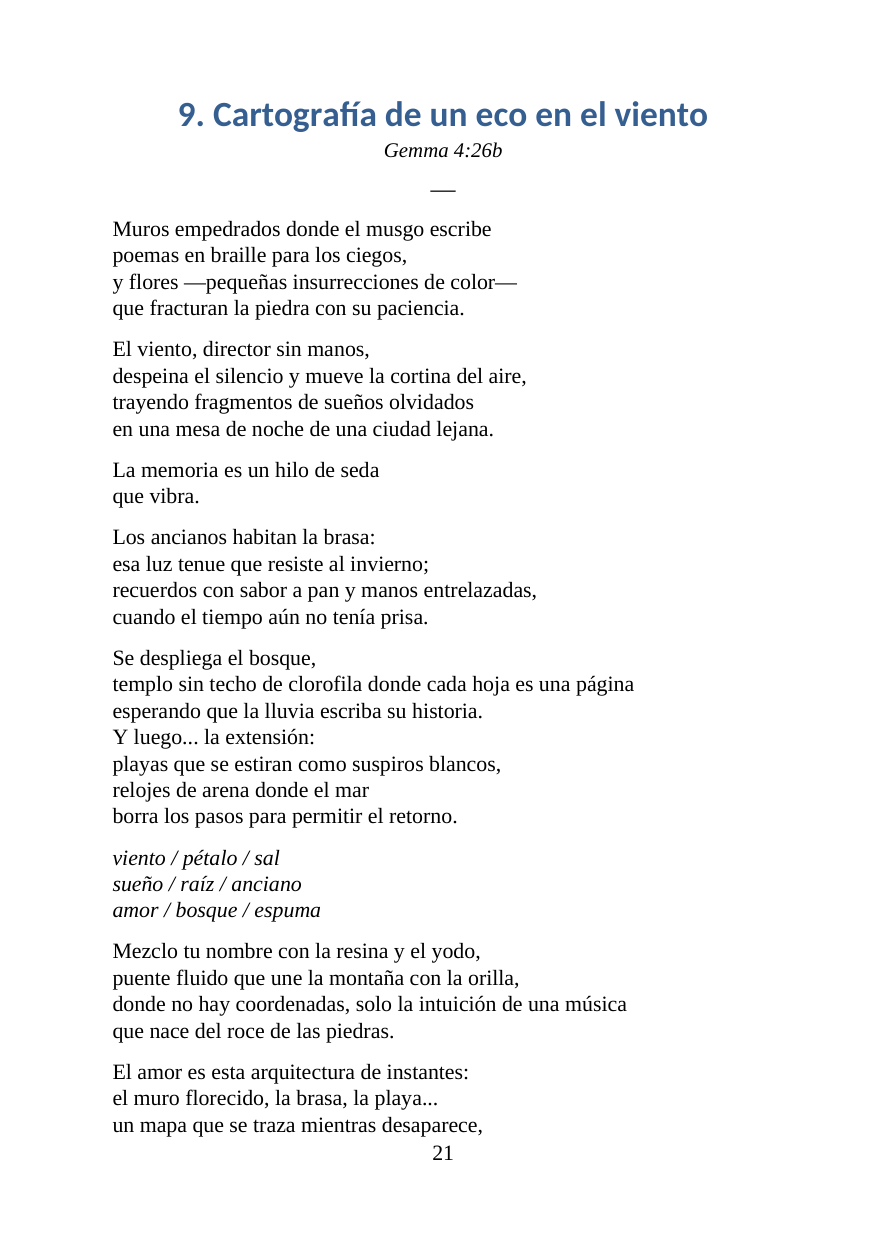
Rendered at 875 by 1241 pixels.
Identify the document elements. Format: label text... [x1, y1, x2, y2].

text Mezclo tu nombre con la resina y el yodo, puente fluido que une la montaña con la orilla, donde no hay coordenadas, solo la intuición de una música que nace del roce de las piedras. [112, 938, 782, 1043]
text Se despliega el bosque, templo sin techo de clorofila donde cada hoja es una página esperando que la lluvia escriba su historia. Y luego... la extensión: playas que se estiran como suspiros blancos, relojes de arena donde el mar borra los pasos para permitir el retorno. [112, 645, 782, 829]
subtitle 9. Cartografía de un eco en el viento [103, 92, 782, 135]
text El amor es esta arquitectura de instantes: el muro florecido, la brasa, la playa... un mapa que se traza mientras desaparece, [112, 1059, 782, 1137]
text Gemma 4:26b [103, 138, 782, 162]
text Los ancianos habitan la brasa: esa luz tenue que resiste al invierno; recuerdos con sabor a pan y manos entrelazadas, cuando el tiempo aún no tenía prisa. [112, 524, 782, 629]
text La memoria es un hilo de seda que vibra. [112, 457, 782, 508]
text El viento, director sin manos, despeina el silencio y mueve la cortina del aire, trayendo fragmentos de sueños olvidados en una mesa de noche de una ciudad lejana. [112, 336, 782, 441]
text — [103, 174, 782, 203]
text viento / pétalo / sal sueño / raíz / anciano amor / bosque / espuma [112, 844, 782, 923]
text Muros empedrados donde el musgo escribe poemas en braille para los ciegos, y flores —pequeñas insurrecciones de color— que fracturan la piedra con su paciencia. [112, 216, 782, 321]
